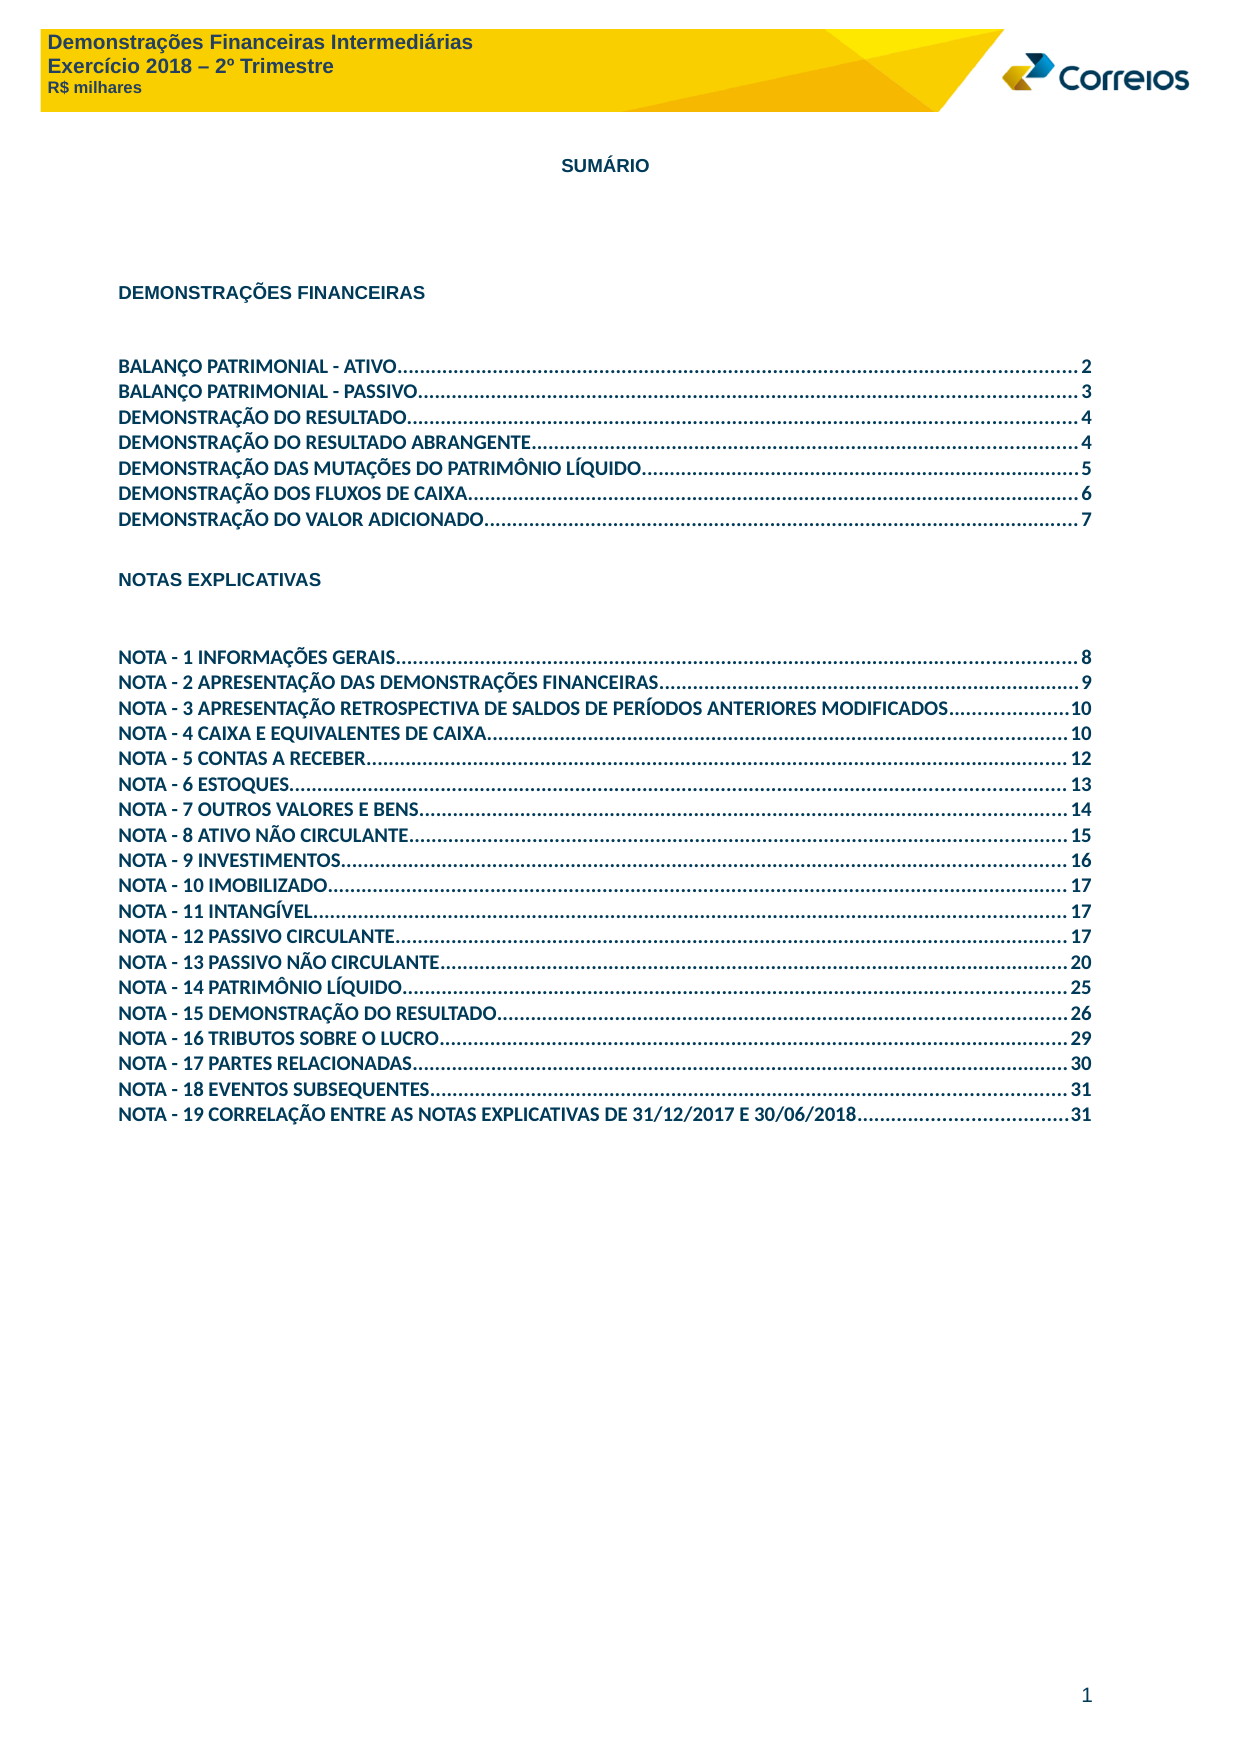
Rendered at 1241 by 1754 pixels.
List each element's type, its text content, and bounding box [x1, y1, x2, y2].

text BALANÇO PATRIMONIAL - PASSIVO 3 [118, 379, 1092, 404]
subtitle SUMÁRIO [118, 114, 1092, 176]
text NOTA - 16 TRIBUTOS SOBRE O LUCRO 29 [118, 1025, 1092, 1051]
text NOTA - 11 INTANGÍVEL 17 [118, 898, 1092, 923]
text DEMONSTRAÇÃO DOS FLUXOS DE CAIXA 6 [118, 480, 1092, 506]
subtitle NOTAS EXPLICATIVAS [118, 569, 1092, 591]
text DEMONSTRAÇÃO DO RESULTADO 4 [118, 404, 1092, 429]
text NOTA - 5 CONTAS A RECEBER 12 [118, 746, 1092, 771]
text NOTA - 7 OUTROS VALORES E BENS 14 [118, 796, 1092, 822]
text NOTA - 14 PATRIMÔNIO LÍQUIDO 25 [118, 974, 1092, 1000]
text NOTA - 15 DEMONSTRAÇÃO DO RESULTADO 26 [118, 1000, 1092, 1025]
text NOTA - 13 PASSIVO NÃO CIRCULANTE 20 [118, 949, 1092, 974]
text NOTA - 17 PARTES RELACIONADAS 30 [118, 1051, 1092, 1076]
text NOTA - 18 EVENTOS SUBSEQUENTES 31 [118, 1076, 1092, 1101]
text NOTA - 12 PASSIVO CIRCULANTE 17 [118, 923, 1092, 949]
text NOTA - 1 INFORMAÇÕES GERAIS 8 [118, 644, 1092, 669]
subtitle DEMONSTRAÇÕES FINANCEIRAS [118, 282, 1092, 303]
text DEMONSTRAÇÃO DO RESULTADO ABRANGENTE 4 [118, 429, 1092, 455]
text BALANÇO PATRIMONIAL - ATIVO 2 [118, 353, 1092, 379]
text NOTA - 8 ATIVO NÃO CIRCULANTE 15 [118, 822, 1092, 847]
text NOTA - 6 ESTOQUES 13 [118, 771, 1092, 796]
text NOTA - 4 CAIXA E EQUIVALENTES DE CAIXA 10 [118, 720, 1092, 746]
text NOTA - 3 APRESENTAÇÃO RETROSPECTIVA DE SALDOS DE PERÍODOS ANTERIORES MODIFICADOS 10 [118, 695, 1092, 720]
text NOTA - 10 IMOBILIZADO 17 [118, 873, 1092, 898]
text NOTA - 19 CORRELAÇÃO ENTRE AS NOTAS EXPLICATIVAS DE 31/12/2017 E 30/06/2018 31 [118, 1101, 1092, 1127]
text NOTA - 2 APRESENTAÇÃO DAS DEMONSTRAÇÕES FINANCEIRAS 9 [118, 669, 1092, 695]
picture [94, 29, 1216, 114]
text NOTA - 9 INVESTIMENTOS 16 [118, 847, 1092, 873]
text DEMONSTRAÇÃO DO VALOR ADICIONADO 7 [118, 506, 1092, 531]
text DEMONSTRAÇÃO DAS MUTAÇÕES DO PATRIMÔNIO LÍQUIDO 5 [118, 455, 1092, 480]
